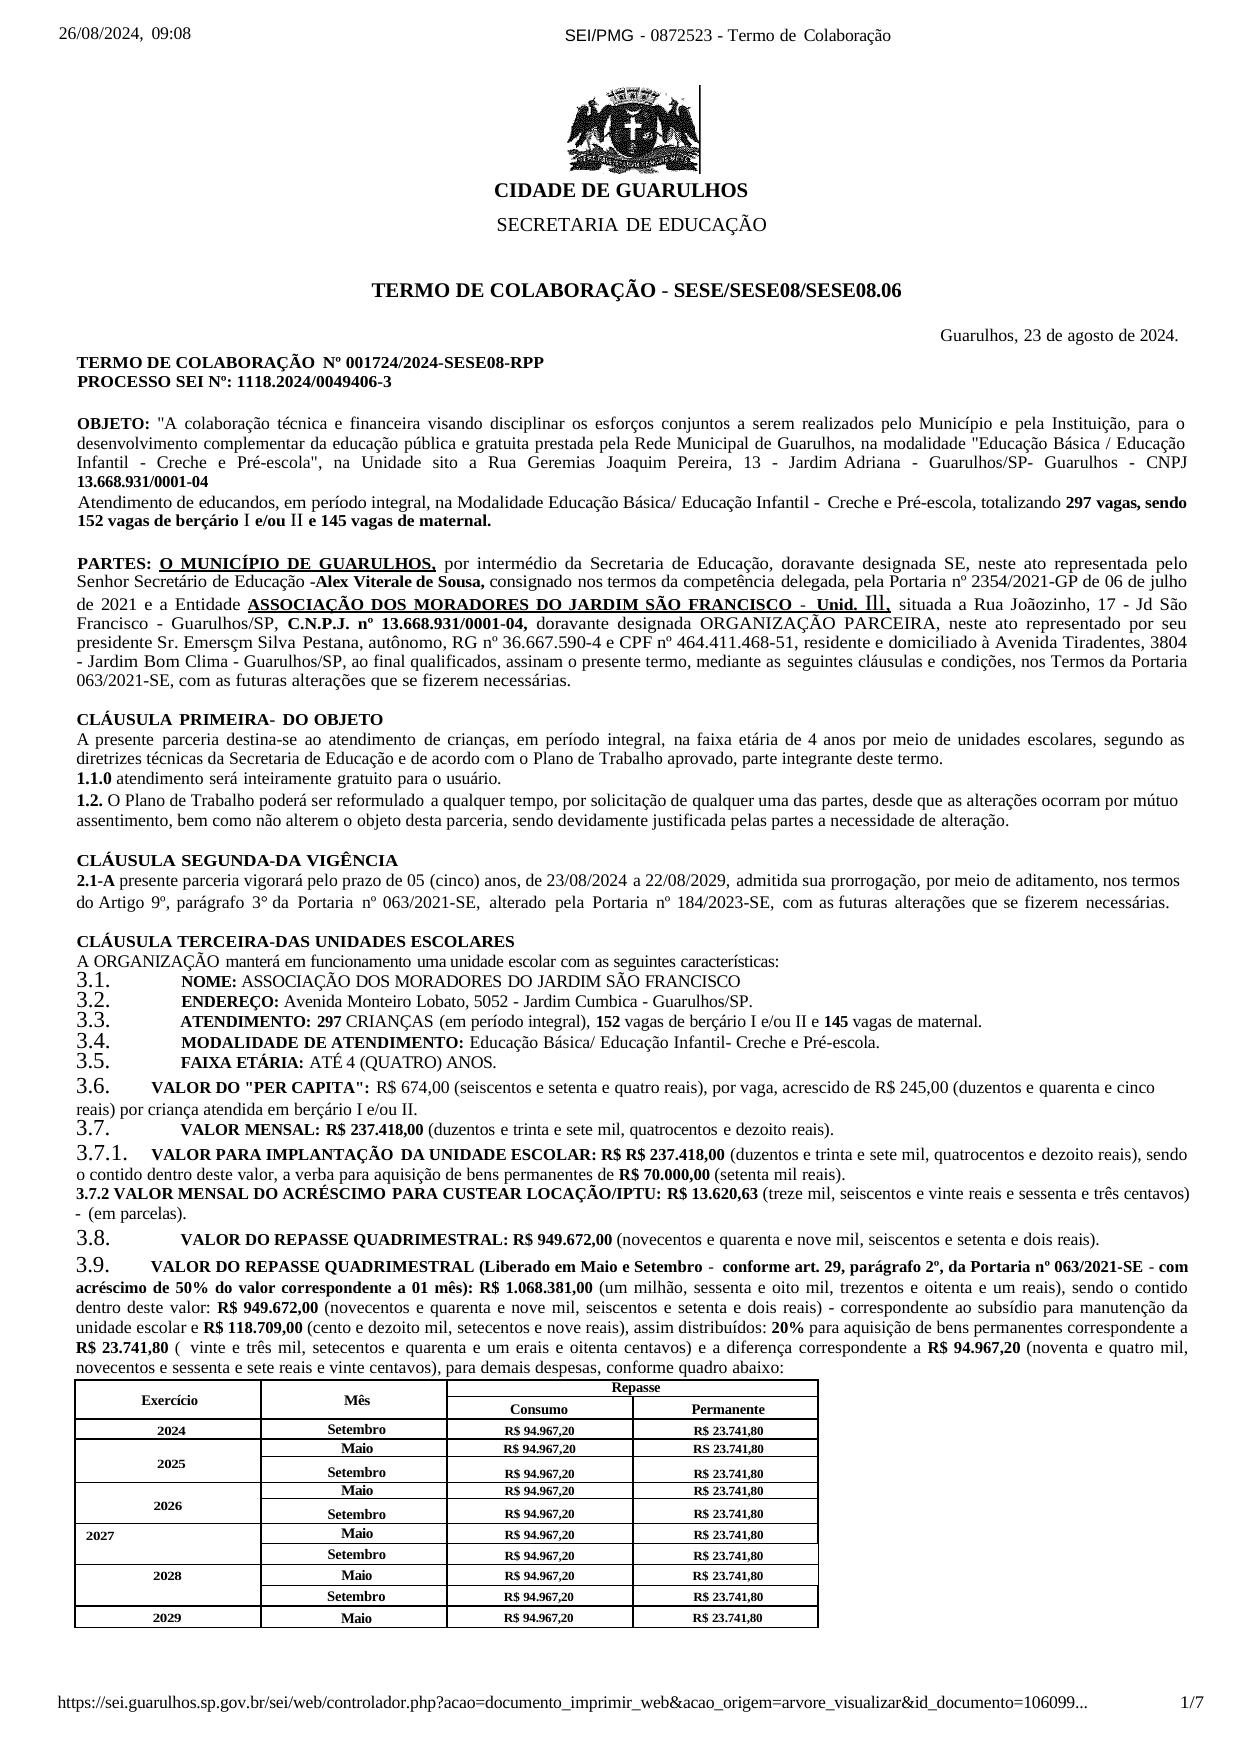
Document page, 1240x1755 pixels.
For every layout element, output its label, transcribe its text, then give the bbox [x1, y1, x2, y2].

table_cell R$ 94.967,20 [448, 1607, 632, 1627]
table_cell Maio [262, 1607, 446, 1627]
table_cell R$ 94.967,20 [448, 1524, 632, 1543]
table_cell R$ 94.967,20 [448, 1457, 632, 1481]
subtitle TERMO DE COLABORAÇÃO - SESE/SESE08/SESE08.06 [73, 277, 1200, 302]
table_cell R$ 23.741,80 [634, 1586, 817, 1605]
table_cell Permanente [634, 1397, 817, 1418]
text A ORGANIZAÇÃO manterá em funcionamento uma unidade escolar com as seguintes características: [76, 951, 1200, 971]
text 1.1.0 atendimento será inteiramente gratuito para o usuário. [76, 768, 1200, 789]
text PARTES: O MUNICÍPIO DE GUARULHOS, por intermédio da Secretaria de Educação, doravante designada SE, neste ato representada pelo Senhor Secretário de Educação -Alex Viterale de Sousa, consignado nos termos da competência delegada, pela Portaria nº 2354/2021-GP de 06 de julho de 2021 e a Entidade ASSOCIAÇÃO DOS MORADORES DO JARDIM SÃO FRANCISCO - Unid. Ill, situada a Rua Joãozinho, 17 - Jd São Francisco - Guarulhos/SP, C.N.P.J. nº 13.668.931/0001-04, doravante designada ORGANIZAÇÃO PARCEIRA, neste ato representado por seu presidente Sr. Emersçm Silva Pestana, autônomo, RG nº 36.667.590-4 e CPF nº 464.411.468-51, residente e domiciliado à Avenida Tiradentes, 3804 - Jardim Bom Clima - Guarulhos/SP, ao final qualificados, assinam o presente termo, mediante as seguintes cláusulas e condições, nos Termos da Portaria 063/2021-SE, com as futuras alterações que se fizerem necessárias. [76, 554, 1188, 690]
table_cell 2028 [76, 1565, 260, 1605]
table_cell R$ 94.967,20 [448, 1420, 632, 1438]
table_cell 2029 [76, 1607, 260, 1627]
table_header Exercício [76, 1381, 260, 1418]
list ENDEREÇO: Avenida Monteiro Lobato, 5052 - Jardim Cumbica - Guarulhos/SP. [76, 992, 1200, 1011]
table_header Mês [262, 1381, 446, 1418]
table_cell Setembro [262, 1586, 446, 1605]
table_cell Consumo [448, 1397, 632, 1418]
table_cell R$ 23.741,80 [634, 1565, 818, 1584]
list ATENDIMENTO: 297 CRIANÇAS (em período integral), 152 vagas de berçário I e/ou II e 145 vagas de maternal. [76, 1011, 1200, 1031]
text 1.2. O Plano de Trabalho poderá ser reformulado a qualquer tempo, por solicitação de qualquer uma das partes, desde que as alterações ocorram por mútuo assentimento, bem como não alterem o objeto desta parceria, sendo devidamente justificada pelas partes a necessidade de alteração. [76, 789, 1200, 830]
list VALOR DO REPASSE QUADRIMESTRAL (Liberado em Maio e Setembro - conforme art. 29, parágrafo 2º, da Portaria nº 063/2021-SE - com acréscimo de 50% do valor correspondente a 01 mês): R$ 1.068.381,00 (um milhão, sessenta e oito mil, trezentos e oitenta e um reais), sendo o contido dentro deste valor: R$ 949.672,00 (novecentos e quarenta e nove mil, seiscentos e setenta e dois reais) - correspondente ao subsídio para manutenção da unidade escolar e R$ 118.709,00 (cento e dezoito mil, setecentos e nove reais), assim distribuídos: 20% para aquisição de bens permanentes correspondente a R$ 23.741,80 ( vinte e três mil, setecentos e quarenta e um erais e oitenta centavos) e a diferença correspondente a R$ 94.967,20 (noventa e quatro mil, novecentos e sessenta e sete reais e vinte centavos), para demais despesas, conforme quadro abaixo: [76, 1252, 1188, 1377]
table_cell R$ 94.967,20 [448, 1440, 632, 1456]
list VALOR DO REPASSE QUADRIMESTRAL: R$ 949.672,00 (novecentos e quarenta e nove mil, seiscentos e setenta e dois reais). [76, 1224, 1200, 1250]
table_cell R$ 23.741,80 [634, 1457, 817, 1481]
list VALOR PARA IMPLANTAÇÃO DA UNIDADE ESCOLAR: R$ R$ 237.418,00 (duzentos e trinta e sete mil, quatrocentos e dezoito reais), sendo o contido dentro deste valor, a verba para aquisição de bens permanentes de R$ 70.000,00 (setenta mil reais). [76, 1142, 1188, 1184]
table_cell R$ 94.967,20 [448, 1483, 632, 1498]
table_cell Maio [262, 1524, 446, 1543]
table_cell Maio [262, 1440, 446, 1456]
table_cell R$ 23.741,80 [634, 1524, 817, 1543]
table_cell Setembro [262, 1544, 446, 1563]
list VALOR MENSAL: R$ 237.418,00 (duzentos e trinta e sete mil, quatrocentos e dezoito reais). [76, 1119, 1200, 1139]
table_cell R$ 94.967,20 [448, 1499, 632, 1523]
subtitle CIDADE DE GUARULHOS [50, 178, 1192, 202]
table_cell R$ 23.741,80 [634, 1483, 817, 1498]
text TERMO DE COLABORAÇÃO Nº 001724/2024-SESE08-RPP PROCESSO SEI Nº: 1118.2024/0049406-3 [76, 352, 615, 391]
text OBJETO: "A colaboração técnica e financeira visando disciplinar os esforços conjuntos a serem realizados pelo Município e pela Instituição, para o desenvolvimento complementar da educação pública e gratuita prestada pela Rede Municipal de Guarulhos, na modalidade "Educação Básica / Educação Infantil - Creche e Pré-escola", na Unidade sito a Rua Geremias Joaquim Pereira, 13 - Jardim Adriana - Guarulhos/SP- Guarulhos - CNPJ 13.668.931/0001-04 [77, 413, 1188, 491]
text CLÁUSULA PRIMEIRA- DO OBJETO [76, 710, 1200, 729]
text SECRETARIA DE EDUCAÇÃO [70, 213, 1193, 236]
table_cell 2027 [76, 1524, 260, 1563]
table_cell R$ 94.967,20 [448, 1586, 632, 1605]
text CLÁUSULA TERCEIRA-DAS UNIDADES ESCOLARES [76, 933, 1200, 951]
table_cell 2024 [76, 1420, 260, 1438]
table_cell Setembro [262, 1499, 446, 1523]
table_cell R$ 23.741,80 [634, 1544, 818, 1563]
table_cell Maio [262, 1565, 446, 1584]
table_cell R$ 94.967,20 [448, 1565, 632, 1584]
text - (em parcelas). [75, 1204, 1200, 1224]
list FAIXA ETÁRIA: ATÉ 4 (QUATRO) ANOS. [76, 1052, 1200, 1072]
table_cell R$ 23.741,80 [634, 1499, 817, 1523]
text Guarulhos, 23 de agosto de 2024. [50, 325, 1179, 345]
table_cell Setembro [262, 1457, 446, 1481]
table_cell R$ 23.741,80 [634, 1420, 817, 1438]
table_cell RS 23.741,80 [634, 1440, 817, 1456]
table_cell R$ 94.967,20 [448, 1544, 632, 1563]
list VALOR DO "PER CAPITA": R$ 674,00 (seiscentos e setenta e quatro reais), por vaga, acrescido de R$ 245,00 (duzentos e quarenta e cinco reais) por criança atendida em berçário I e/ou II. [76, 1072, 1188, 1119]
text 2.1-A presente parceria vigorará pelo prazo de 05 (cinco) anos, de 23/08/2024 a 22/08/2029, admitida sua prorrogação, por meio de aditamento, nos termos do Artigo 9º, parágrafo 3° da Portaria nº 063/2021-SE, alterado pela Portaria nº 184/2023-SE, com as futuras alterações que se fizerem necessárias. [76, 870, 1189, 912]
text A presente parceria destina-se ao atendimento de crianças, em período integral, na faixa etária de 4 anos por meio de unidades escolares, segundo as diretrizes técnicas da Secretaria de Educação e de acordo com o Plano de Trabalho aprovado, parte integrante deste termo. [76, 730, 1200, 768]
table_cell Maio [262, 1483, 446, 1498]
table_header Repasse [448, 1381, 817, 1396]
text Atendimento de educandos, em período integral, na Modalidade Educação Básica/ Educação Infantil - Creche e Pré-escola, totalizando 297 vagas, sendo 152 vagas de berçário I e/ou II e 145 vagas de maternal. [77, 494, 1188, 531]
table_cell R$ 23.741,80 [634, 1607, 817, 1627]
text 3.7.2 VALOR MENSAL DO ACRÉSCIMO PARA CUSTEAR LOCAÇÃO/IPTU: R$ 13.620,63 (treze mil, seiscentos e vinte reais e sessenta e três centavos) [76, 1184, 1200, 1204]
list NOME: ASSOCIAÇÃO DOS MORADORES DO JARDIM SÃO FRANCISCO [76, 971, 1200, 992]
table_cell 2026 [76, 1483, 260, 1523]
text CLÁUSULA SEGUNDA-DA VIGÊNCIA [76, 850, 1200, 869]
table_cell 2025 [76, 1440, 260, 1481]
table_cell Setembro [262, 1420, 446, 1438]
list MODALIDADE DE ATENDIMENTO: Educação Básica/ Educação Infantil- Creche e Pré-escola. [76, 1032, 1200, 1052]
